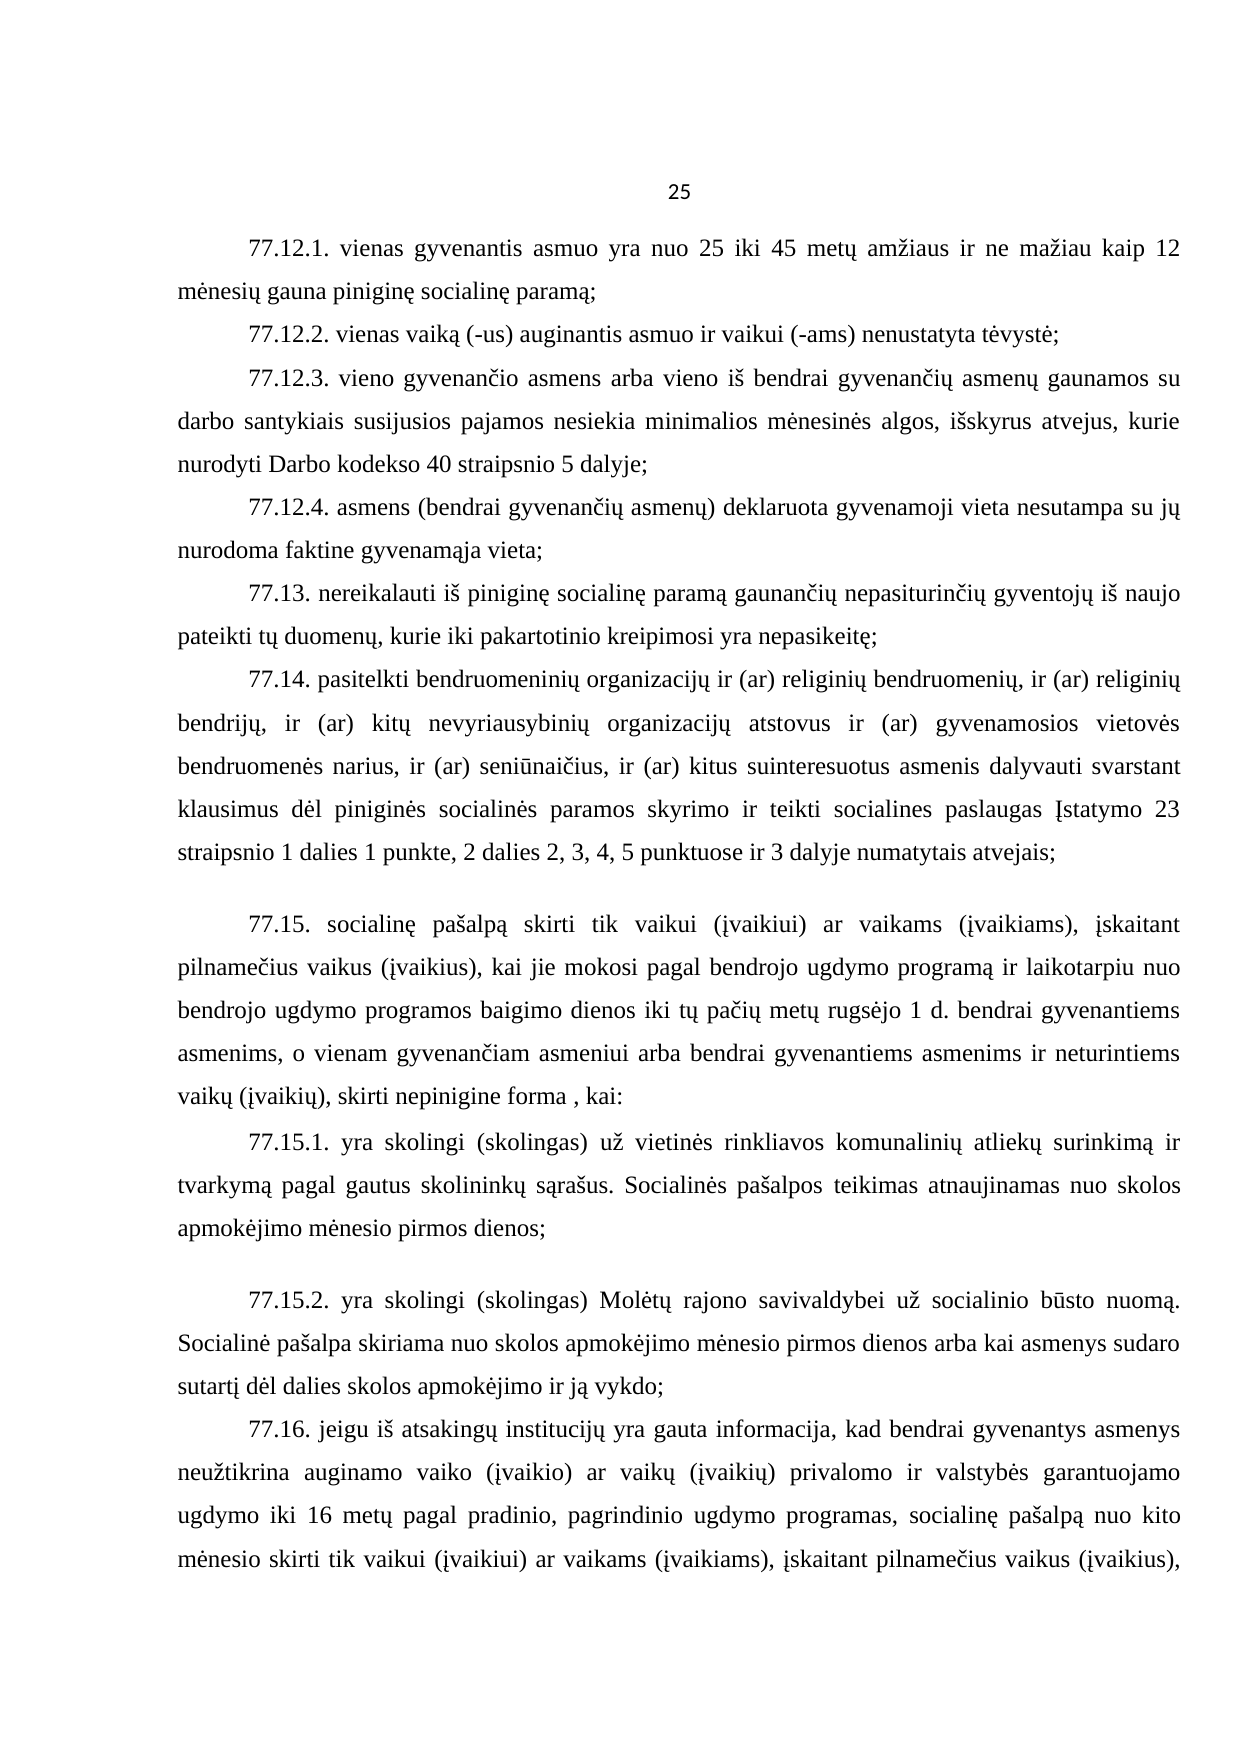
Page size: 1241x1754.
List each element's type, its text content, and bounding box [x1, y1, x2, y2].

text 77.13. nereikalauti iš piniginę socialinę paramą gaunančių nepasiturinčių gyventojų iš naujo pateikti tų duomenų, kurie iki pakartotinio kreipimosi yra nepasikeitę; [177, 578, 1181, 650]
text 77.12.4. asmens (bendrai gyvenančių asmenų) deklaruota gyvenamoji vieta nesutampa su jų nurodoma faktine gyvenamąja vieta; [177, 492, 1181, 564]
text 77.12.2. vienas vaiką (-us) auginantis asmuo ir vaikui (-ams) nenustatyta tėvystė; [177, 319, 1181, 348]
text 77.15.1. yra skolingi (skolingas) už vietinės rinkliavos komunalinių atliekų surinkimą ir tvarkymą pagal gautus skolininkų sąrašus. Socialinės pašalpos teikimas atnaujinamas nuo skolos apmokėjimo mėnesio pirmos dienos; [177, 1127, 1181, 1242]
text 77.15.2. yra skolingi (skolingas) Molėtų rajono savivaldybei už socialinio būsto nuomą. Socialinė pašalpa skiriama nuo skolos apmokėjimo mėnesio pirmos dienos arba kai asmenys sudaro sutartį dėl dalies skolos apmokėjimo ir ją vykdo; [177, 1285, 1181, 1400]
text 77.14. pasitelkti bendruomeninių organizacijų ir (ar) religinių bendruomenių, ir (ar) religinių bendrijų, ir (ar) kitų nevyriausybinių organizacijų atstovus ir (ar) gyvenamosios vietovės bendruomenės narius, ir (ar) seniūnaičius, ir (ar) kitus suinteresuotus asmenis dalyvauti svarstant klausimus dėl piniginės socialinės paramos skyrimo ir teikti socialines paslaugas Įstatymo 23 straipsnio 1 dalies 1 punkte, 2 dalies 2, 3, 4, 5 punktuose ir 3 dalyje numatytais atvejais; [177, 664, 1181, 866]
text 77.12.1. vienas gyvenantis asmuo yra nuo 25 iki 45 metų amžiaus ir ne mažiau kaip 12 mėnesių gauna piniginę socialinę paramą; [177, 233, 1181, 305]
text 77.15. socialinę pašalpą skirti tik vaikui (įvaikiui) ar vaikams (įvaikiams), įskaitant pilnamečius vaikus (įvaikius), kai jie mokosi pagal bendrojo ugdymo programą ir laikotarpiu nuo bendrojo ugdymo programos baigimo dienos iki tų pačių metų rugsėjo 1 d. bendrai gyvenantiems asmenims, o vienam gyvenančiam asmeniui arba bendrai gyvenantiems asmenims ir neturintiems vaikų (įvaikių), skirti nepinigine forma , kai: [177, 909, 1181, 1110]
text 77.16. jeigu iš atsakingų institucijų yra gauta informacija, kad bendrai gyvenantys asmenys neužtikrina auginamo vaiko (įvaikio) ar vaikų (įvaikių) privalomo ir valstybės garantuojamo ugdymo iki 16 metų pagal pradinio, pagrindinio ugdymo programas, socialinę pašalpą nuo kito mėnesio skirti tik vaikui (įvaikiui) ar vaikams (įvaikiams), įskaitant pilnamečius vaikus (įvaikius), [177, 1414, 1181, 1572]
text 77.12.3. vieno gyvenančio asmens arba vieno iš bendrai gyvenančių asmenų gaunamos su darbo santykiais susijusios pajamos nesiekia minimalios mėnesinės algos, išskyrus atvejus, kurie nurodyti Darbo kodekso 40 straipsnio 5 dalyje; [177, 363, 1181, 478]
